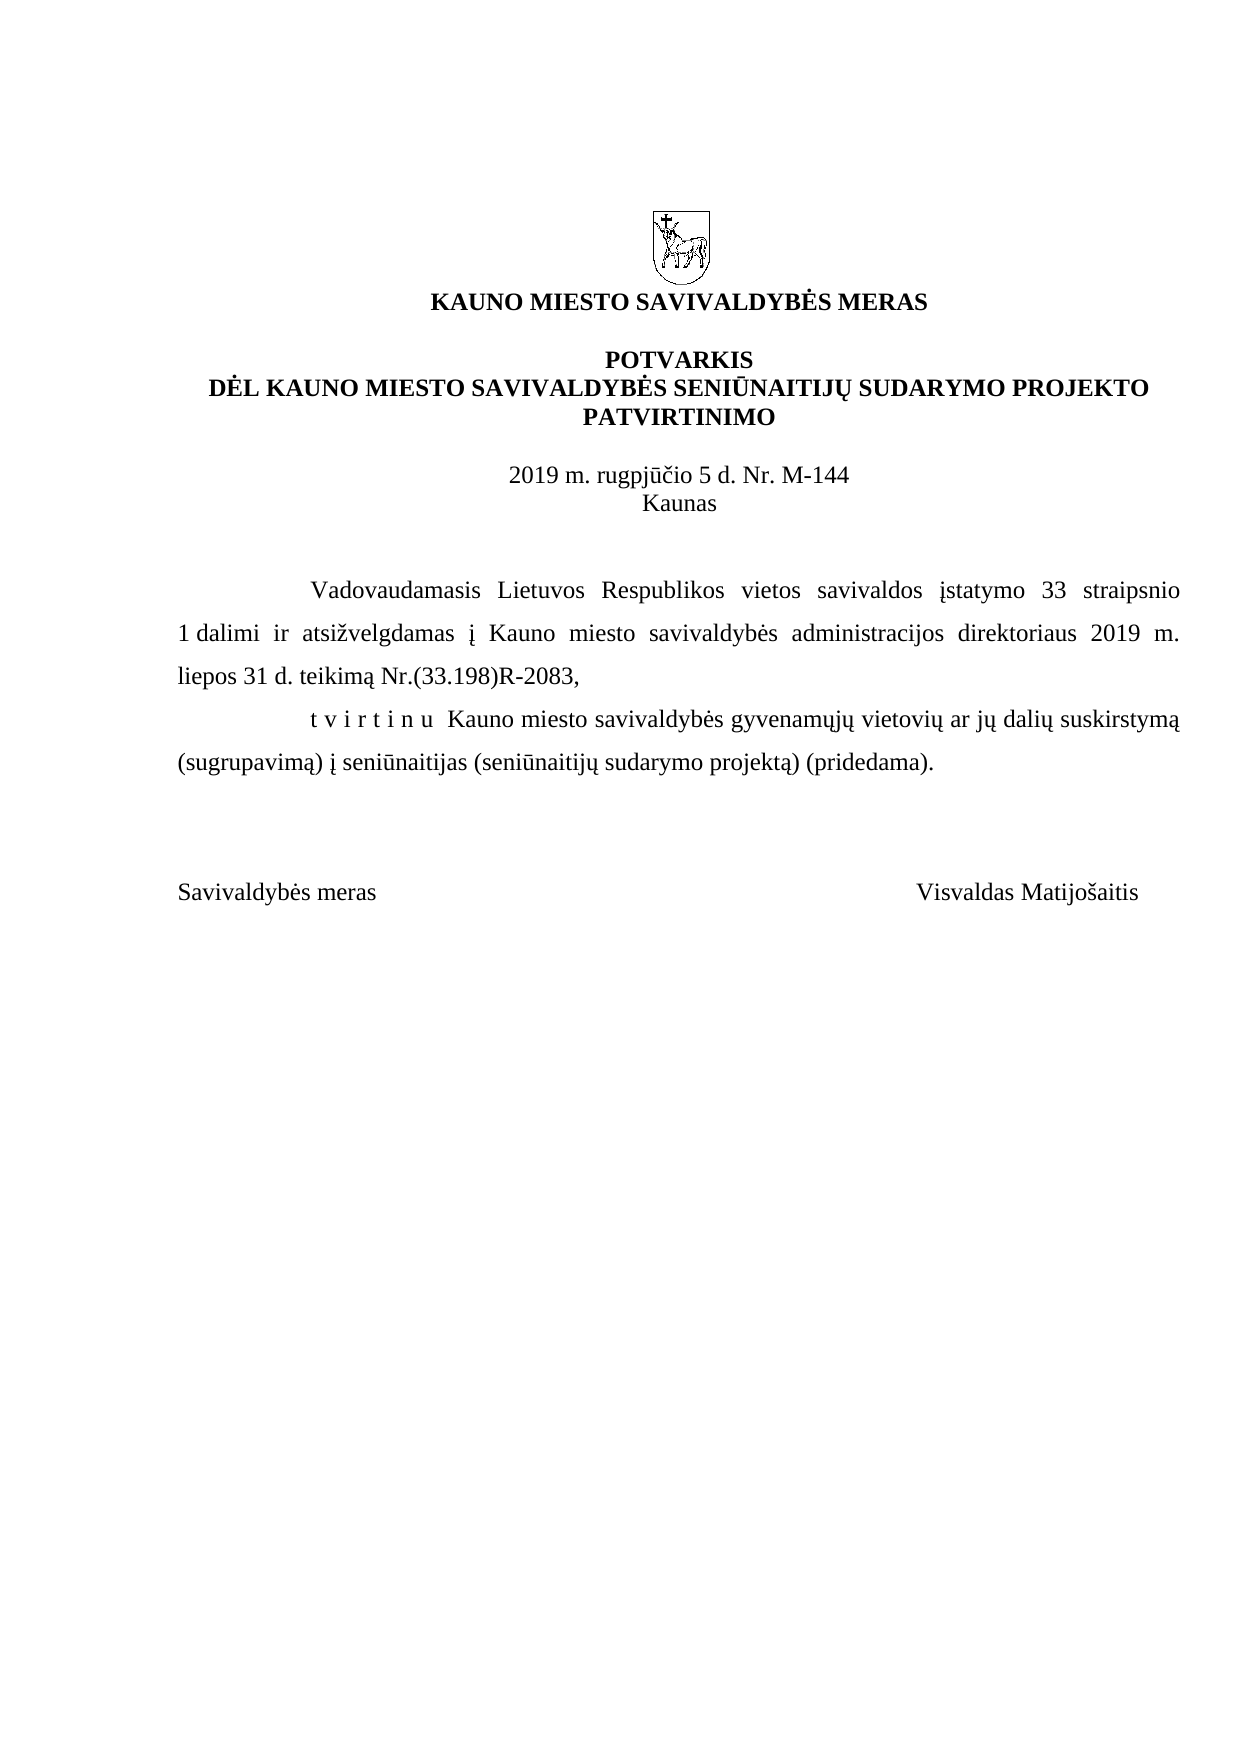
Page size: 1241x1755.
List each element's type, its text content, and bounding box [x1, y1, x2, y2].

text Savivaldybės meras Visvaldas Matijošaitis [177, 877, 1181, 905]
text Vadovaudamasis Lietuvos Respublikos vietos savivaldos įstatymo 33 straipsnio 1 dalimi ir atsižvelgdamas į Kauno miesto savivaldybės administracijos direktoriaus 2019 m. liepos 31 d. teikimą Nr.(33.198)R-2083, [177, 575, 1181, 690]
text DĖL KAUNO MIESTO SAVIVALDYBĖS SENIŪNAITIJŲ SUDARYMO PROJEKTO PATVIRTINIMO [177, 373, 1181, 431]
text Kaunas [177, 488, 1181, 517]
text 2019 m. rugpjūčio 5 d. Nr. M-144 [177, 460, 1181, 488]
text t v i r t i n u Kauno miesto savivaldybės gyvenamųjų vietovių ar jų dalių suskirstymą (sugrupavimą) į seniūnaitijas (seniūnaitijų sudarymo projektą) (pridedama). [177, 704, 1181, 776]
text POTVARKIS [177, 345, 1181, 373]
text KAUNO MIESTO SAVIVALDYBĖS MERAS [177, 287, 1181, 316]
